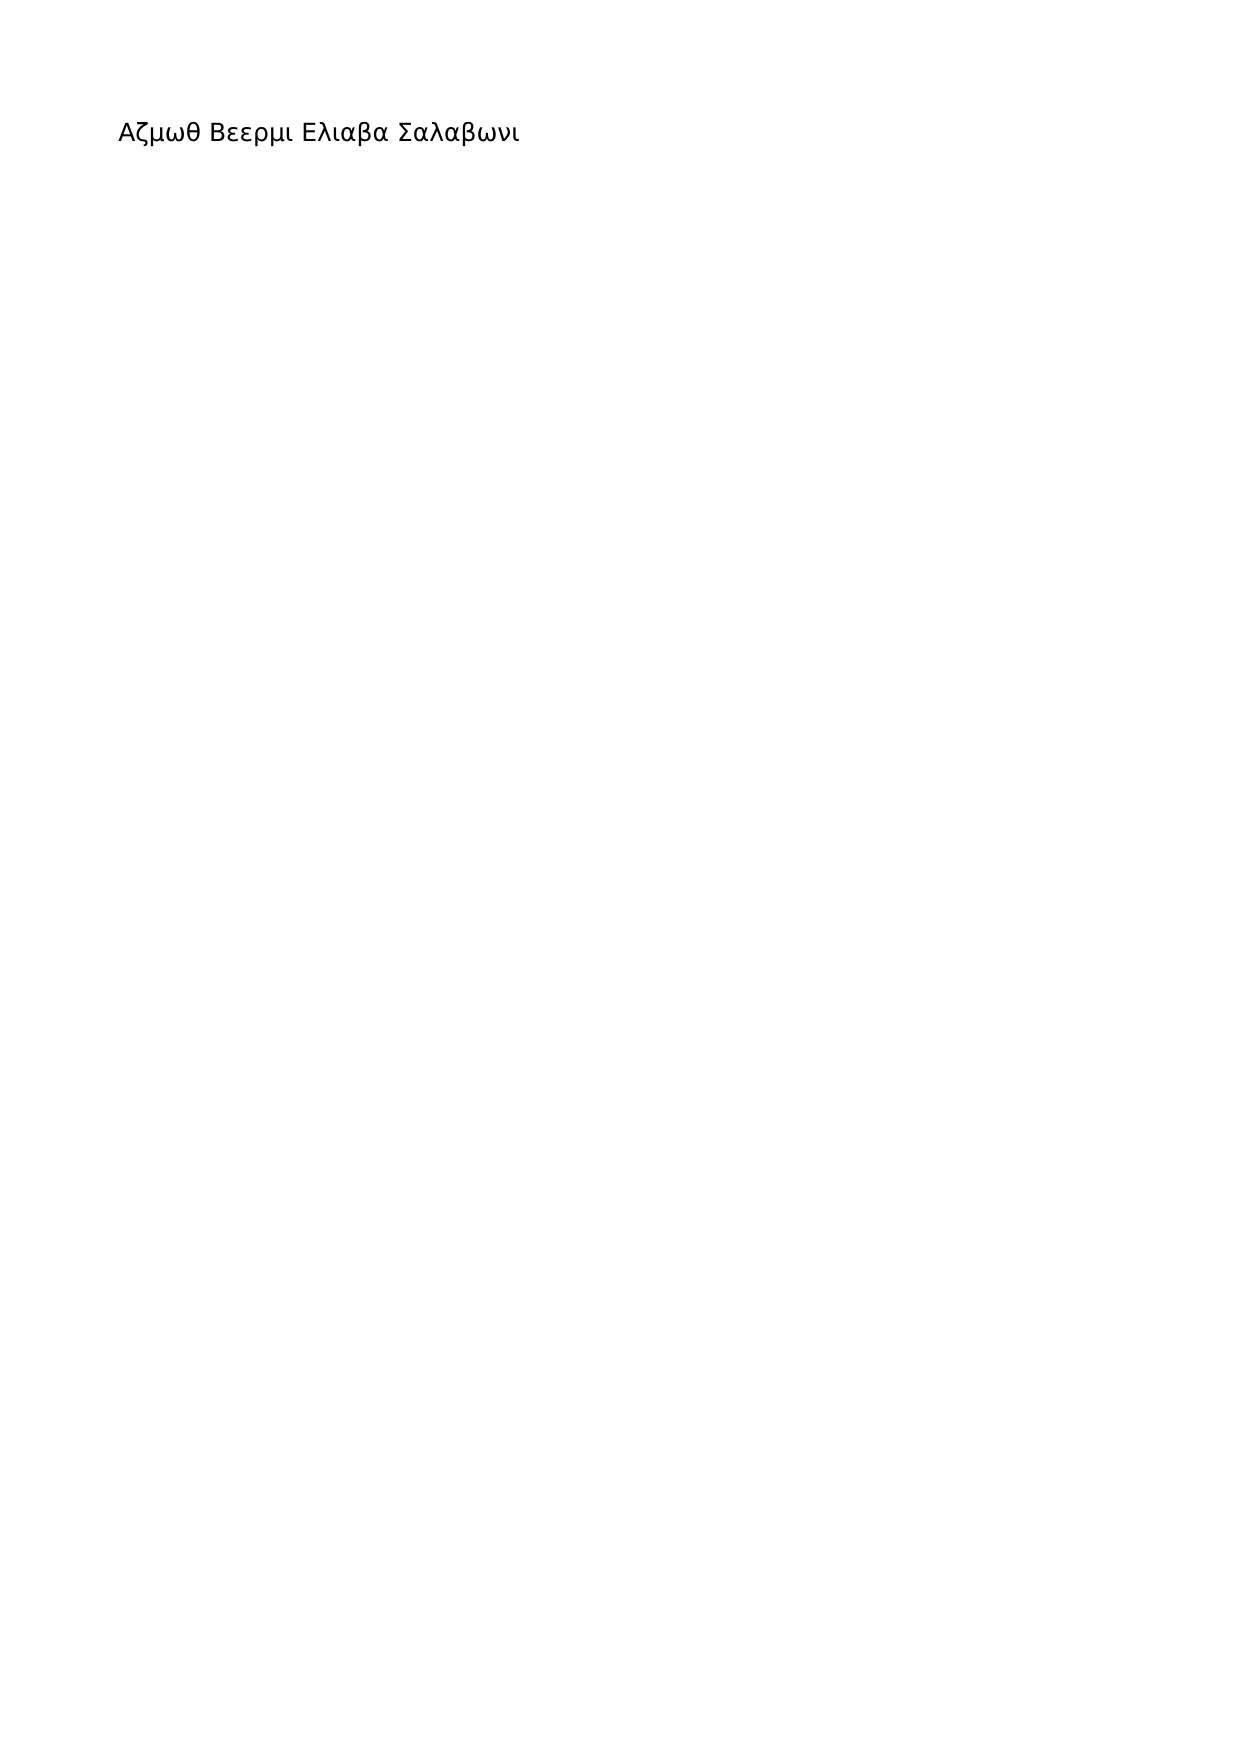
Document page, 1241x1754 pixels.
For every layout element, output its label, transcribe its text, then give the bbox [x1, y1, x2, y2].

text Αζμωθ Βεερμι Ελιαβα Σαλαβωνι [118, 118, 1122, 147]
